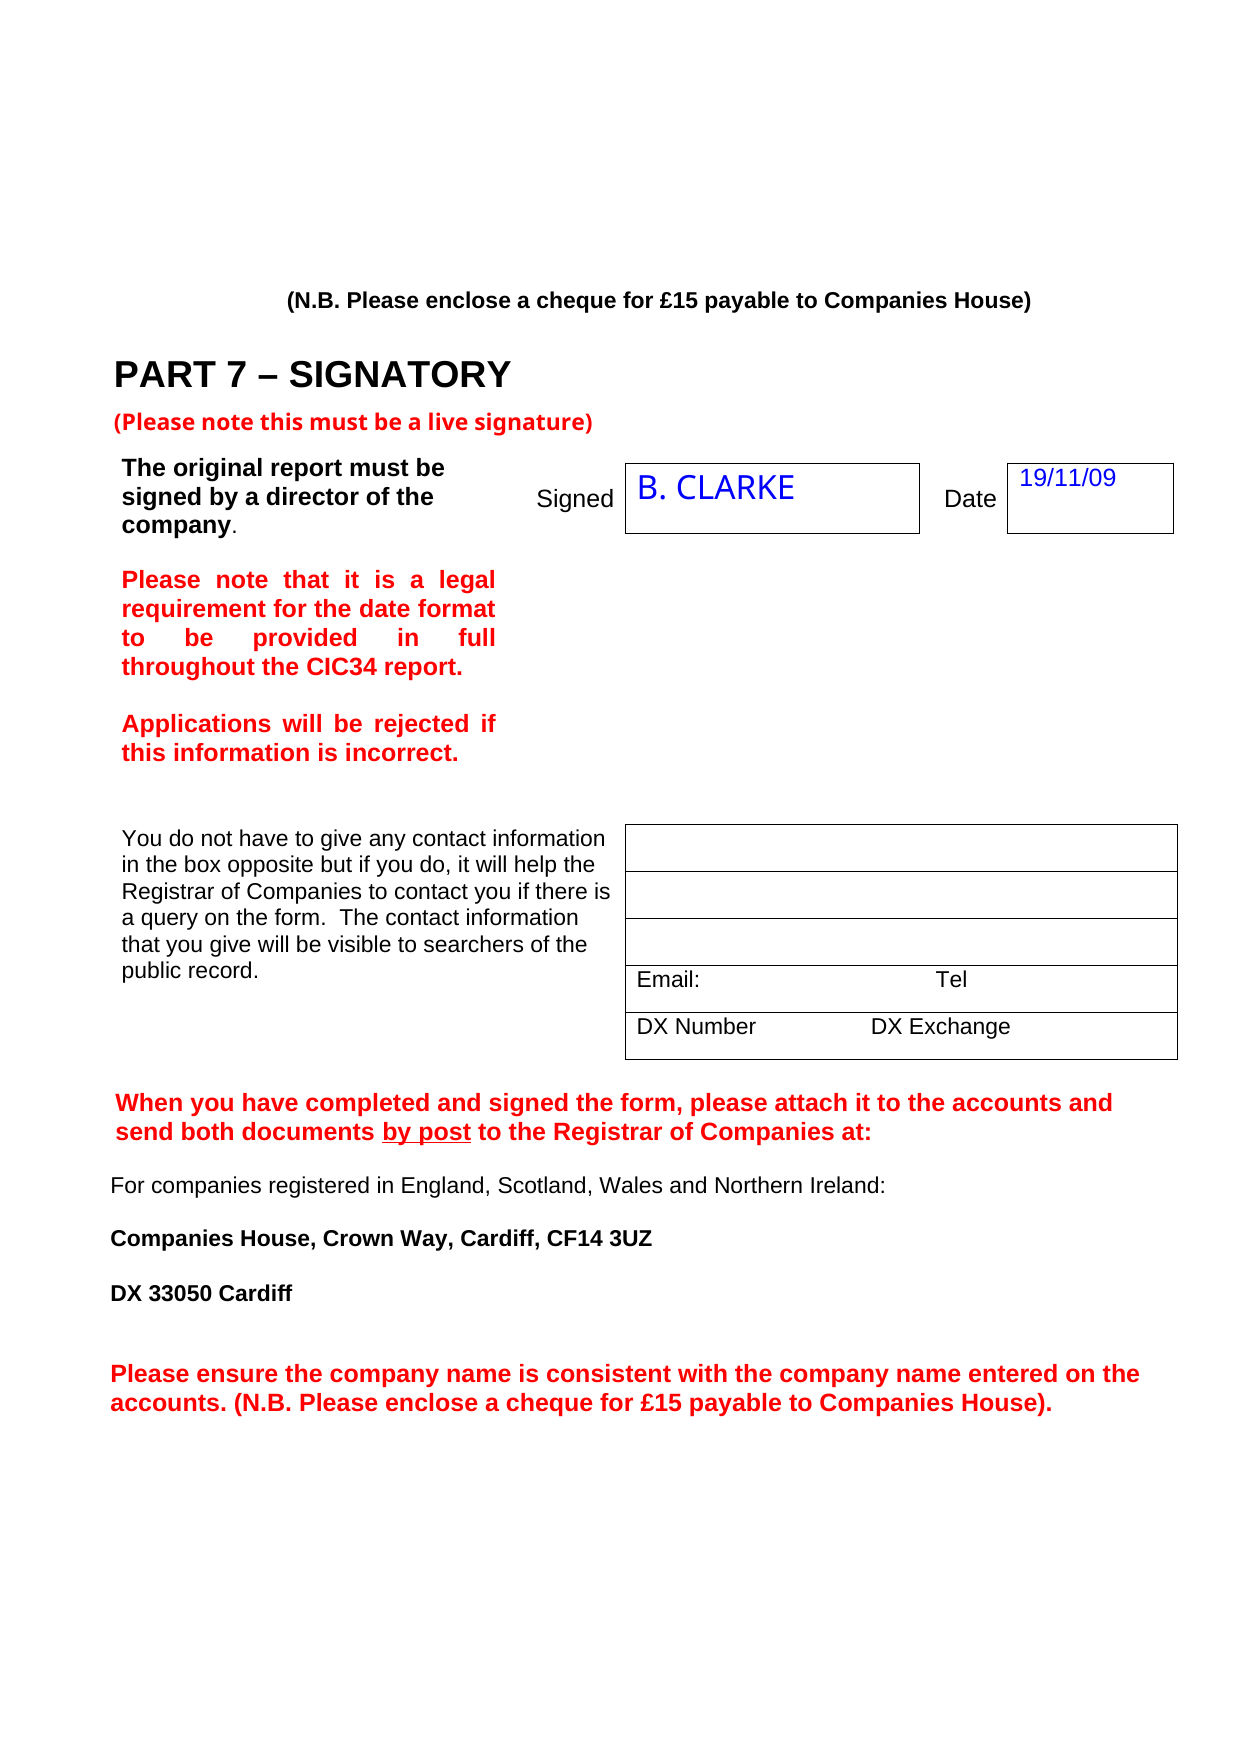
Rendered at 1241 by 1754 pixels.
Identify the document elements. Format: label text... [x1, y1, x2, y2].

table_cell Email: Tel [626, 966, 1177, 1012]
table_header The original report must be signed by a director of the company. Please note that it is a legal requirement for the date format to be provided in full throughout the CIC34 report. Applications will be rejected if this information is incorrect. [110, 453, 507, 795]
table_cell [1169, 596, 1173, 795]
subtitle PART 7 – SIGNATORY [114, 352, 1137, 395]
table_cell Date [920, 463, 1007, 533]
table_cell B. CLARKE [626, 464, 919, 533]
table_header [625, 453, 861, 462]
table_cell [626, 919, 1177, 965]
table_header [861, 453, 1008, 462]
table_cell [507, 544, 625, 553]
table_cell DX Number DX Exchange [626, 1013, 1177, 1058]
subtitle (Please note this must be a live signature) [114, 395, 1137, 438]
table_cell [1008, 596, 1169, 795]
table_cell [1008, 544, 1173, 553]
table_cell Signed [507, 463, 625, 533]
table_cell [507, 596, 532, 795]
table_cell [507, 533, 625, 543]
table_cell [532, 596, 625, 795]
table_cell You do not have to give any contact information in the box opposite but if you do, it will help the Registrar of Companies to contact you if there is a query on the form. The contact information that you give will be visible to searchers of the public record. [110, 824, 625, 1058]
table_header [1008, 453, 1173, 462]
text (N.B. Please enclose a cheque for £15 payable to Companies House) [187, 287, 1137, 314]
table_cell [1173, 596, 1177, 795]
table_header [507, 453, 625, 462]
table_cell [626, 872, 1177, 918]
table_cell [625, 596, 861, 795]
table_cell [625, 544, 861, 553]
table_cell When you have completed and signed the form, please attach it to the accounts and send both documents by post to the Registrar of Companies at: For companies registered in England, Scotland, Wales and Northern Ireland: Companies House, Crown Way, Cardiff, CF14 3UZ DX 33050 Cardiff Please ensure the company name is consistent with the company name entered on the accounts. (N.B. Please enclose a cheque for £15 payable to Companies House). [110, 1059, 1177, 1474]
table_cell [625, 534, 861, 543]
table_cell [110, 795, 1169, 824]
table_cell [919, 596, 1008, 795]
table_cell [1173, 553, 1177, 596]
table_cell [861, 596, 919, 795]
table_cell [1008, 534, 1173, 543]
table_cell [861, 544, 1008, 553]
table_cell [1173, 795, 1177, 824]
table_cell 19/11/09 [1008, 464, 1173, 533]
table_cell [861, 533, 1008, 543]
table_cell [626, 825, 1177, 871]
table_cell [1169, 795, 1173, 824]
table_cell [507, 553, 1173, 596]
table_cell [1173, 533, 1177, 543]
